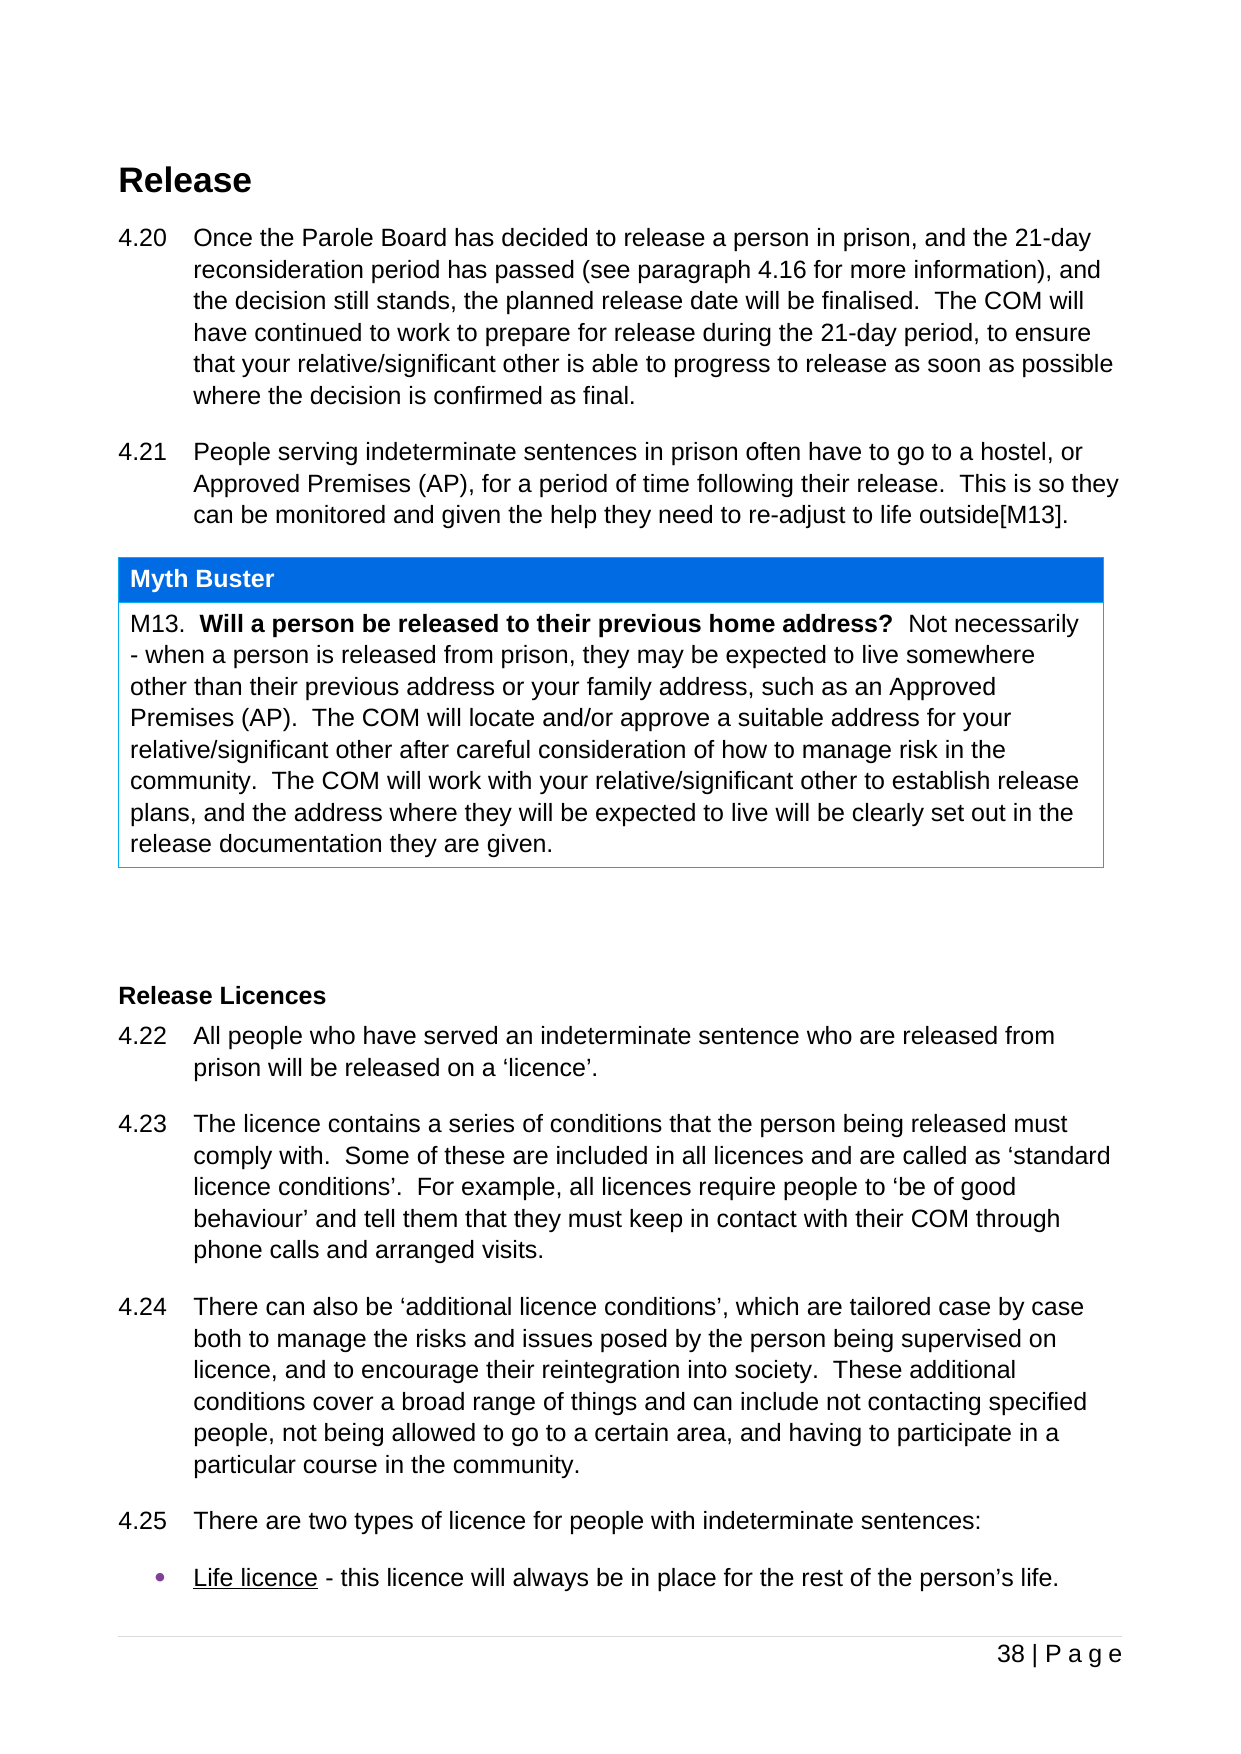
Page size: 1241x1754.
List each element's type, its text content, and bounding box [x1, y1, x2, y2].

text 4.22 All people who have served an indeterminate sentence who are released from prison will be released on a ‘licence’. [118, 1021, 1122, 1081]
table_header Myth Buster [119, 558, 1103, 602]
subtitle Release [118, 159, 1122, 200]
text 4.25 There are two types of licence for people with indeterminate sentences: [118, 1506, 1122, 1535]
text 4.24 There can also be ‘additional licence conditions’, which are tailored case by case both to manage the risks and issues posed by the person being supervised on licence, and to encourage their reintegration into society. These additional conditions cover a broad range of things and can include not contacting specified people, not being allowed to go to a certain area, and having to participate in a particular course in the community. [118, 1292, 1122, 1478]
text 4.23 The licence contains a series of conditions that the person being released must comply with. Some of these are included in all licences and are called as ‘standard licence conditions’. For example, all licences require people to ‘be of good behaviour’ and tell them that they must keep in contact with their COM through phone calls and arranged visits. [118, 1109, 1122, 1264]
text 4.21 People serving indeterminate sentences in prison often have to go to a hostel, or Approved Premises (AP), for a period of time following their release. This is so they can be monitored and given the help they need to re-adjust to life outside[M13]. [118, 437, 1122, 529]
subtitle Release Licences [118, 981, 1122, 1010]
text 4.20 Once the Parole Board has decided to release a person in prison, and the 21-day reconsideration period has passed (see paragraph 4.16 for more information), and the decision still stands, the planned release date will be finalised. The COM will have continued to work to prepare for release during the 21-day period, to ensure that your relative/significant other is able to progress to release as soon as possible where the decision is confirmed as final. [118, 223, 1122, 409]
table_cell M13. Will a person be released to their previous home address? Not necessarily - when a person is released from prison, they may be expected to live somewhere other than their previous address or your family address, such as an Approved Premises (AP). The COM will locate and/or approve a suitable address for your relative/significant other after careful consideration of how to manage risk in the community. The COM will work with your relative/significant other to establish release plans, and the address where they will be expected to live will be clearly set out in the release documentation they are given. [119, 603, 1103, 867]
list Life licence - this licence will always be in place for the rest of the person’s life. [156, 1563, 1122, 1592]
